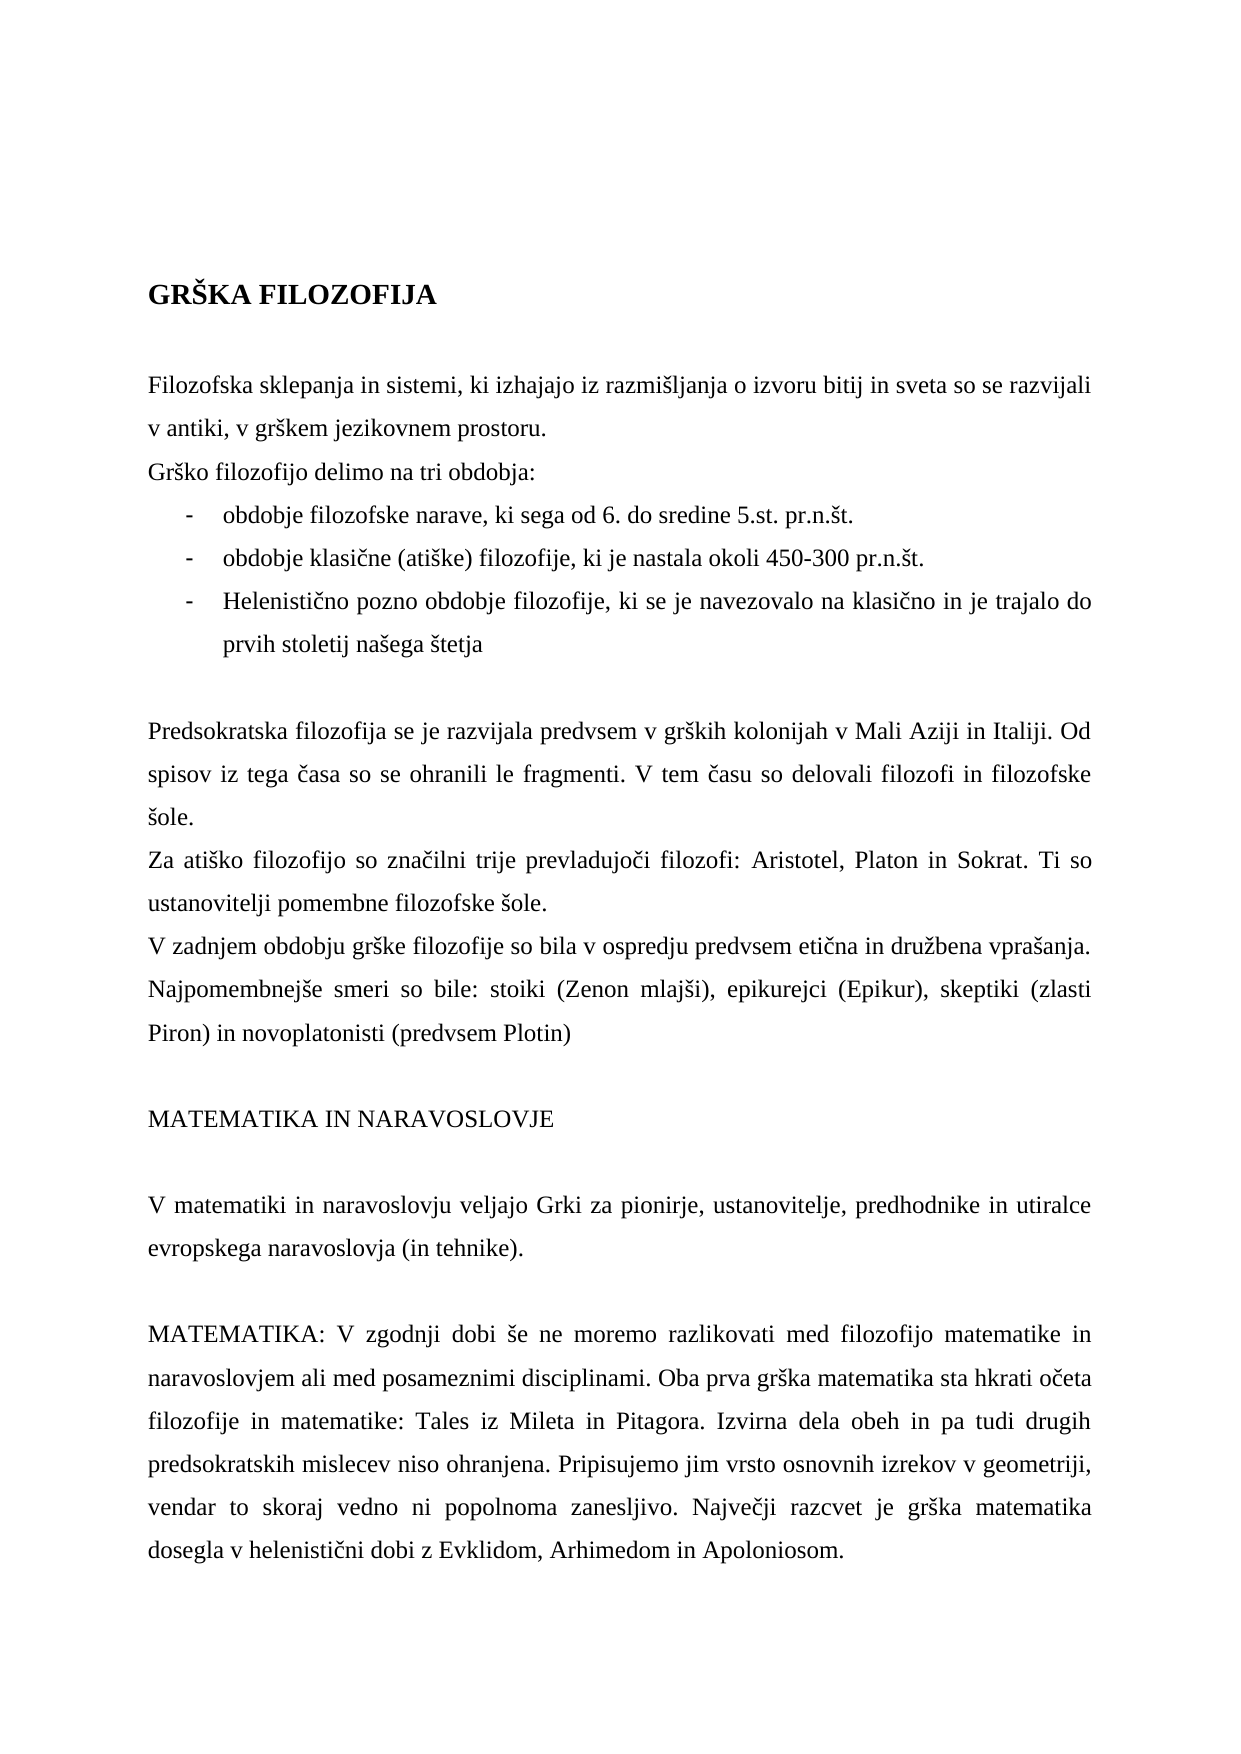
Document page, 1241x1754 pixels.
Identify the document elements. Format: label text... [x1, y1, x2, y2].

text Grško filozofijo delimo na tri obdobja: [148, 457, 1093, 485]
text MATEMATIKA: V zgodnji dobi še ne moremo razlikovati med filozofijo matematike in naravoslovjem ali med posameznimi disciplinami. Oba prva grška matematika sta hkrati očeta filozofije in matematike: Tales iz Mileta in Pitagora. Izvirna dela obeh in pa tudi drugih predsokratskih mislecev niso ohranjena. Pripisujemo jim vrsto osnovnih izrekov v geometriji, vendar to skoraj vedno ni popolnoma zanesljivo. Največji razcvet je grška matematika dosegla v helenistični dobi z Evklidom, Arhimedom in Apoloniosom. [148, 1319, 1093, 1564]
text GRŠKA FILOZOFIJA [148, 277, 1093, 311]
list Helenistično pozno obdobje filozofije, ki se je navezovalo na klasično in je trajalo do prvih stoletij našega štetja [185, 586, 1093, 658]
text V zadnjem obdobju grške filozofije so bila v ospredju predvsem etična in družbena vprašanja. Najpomembnejše smeri so bile: stoiki (Zenon mlajši), epikurejci (Epikur), skeptiki (zlasti Piron) in novoplatonisti (predvsem Plotin) [148, 931, 1093, 1046]
text Za atiško filozofijo so značilni trije prevladujoči filozofi: Aristotel, Platon in Sokrat. Ti so ustanovitelji pomembne filozofske šole. [148, 845, 1093, 917]
text MATEMATIKA IN NARAVOSLOVJE [148, 1104, 1093, 1133]
list obdobje filozofske narave, ki sega od 6. do sredine 5.st. pr.n.št. [185, 500, 1093, 529]
list obdobje klasične (atiške) filozofije, ki je nastala okoli 450-300 pr.n.št. [185, 543, 1093, 572]
text V matematiki in naravoslovju veljajo Grki za pionirje, ustanovitelje, predhodnike in utiralce evropskega naravoslovja (in tehnike). [148, 1190, 1093, 1262]
text Predsokratska filozofija se je razvijala predvsem v grških kolonijah v Mali Aziji in Italiji. Od spisov iz tega časa so se ohranili le fragmenti. V tem času so delovali filozofi in filozofske šole. [148, 716, 1093, 831]
text Filozofska sklepanja in sistemi, ki izhajajo iz razmišljanja o izvoru bitij in sveta so se razvijali v antiki, v grškem jezikovnem prostoru. [148, 370, 1093, 442]
